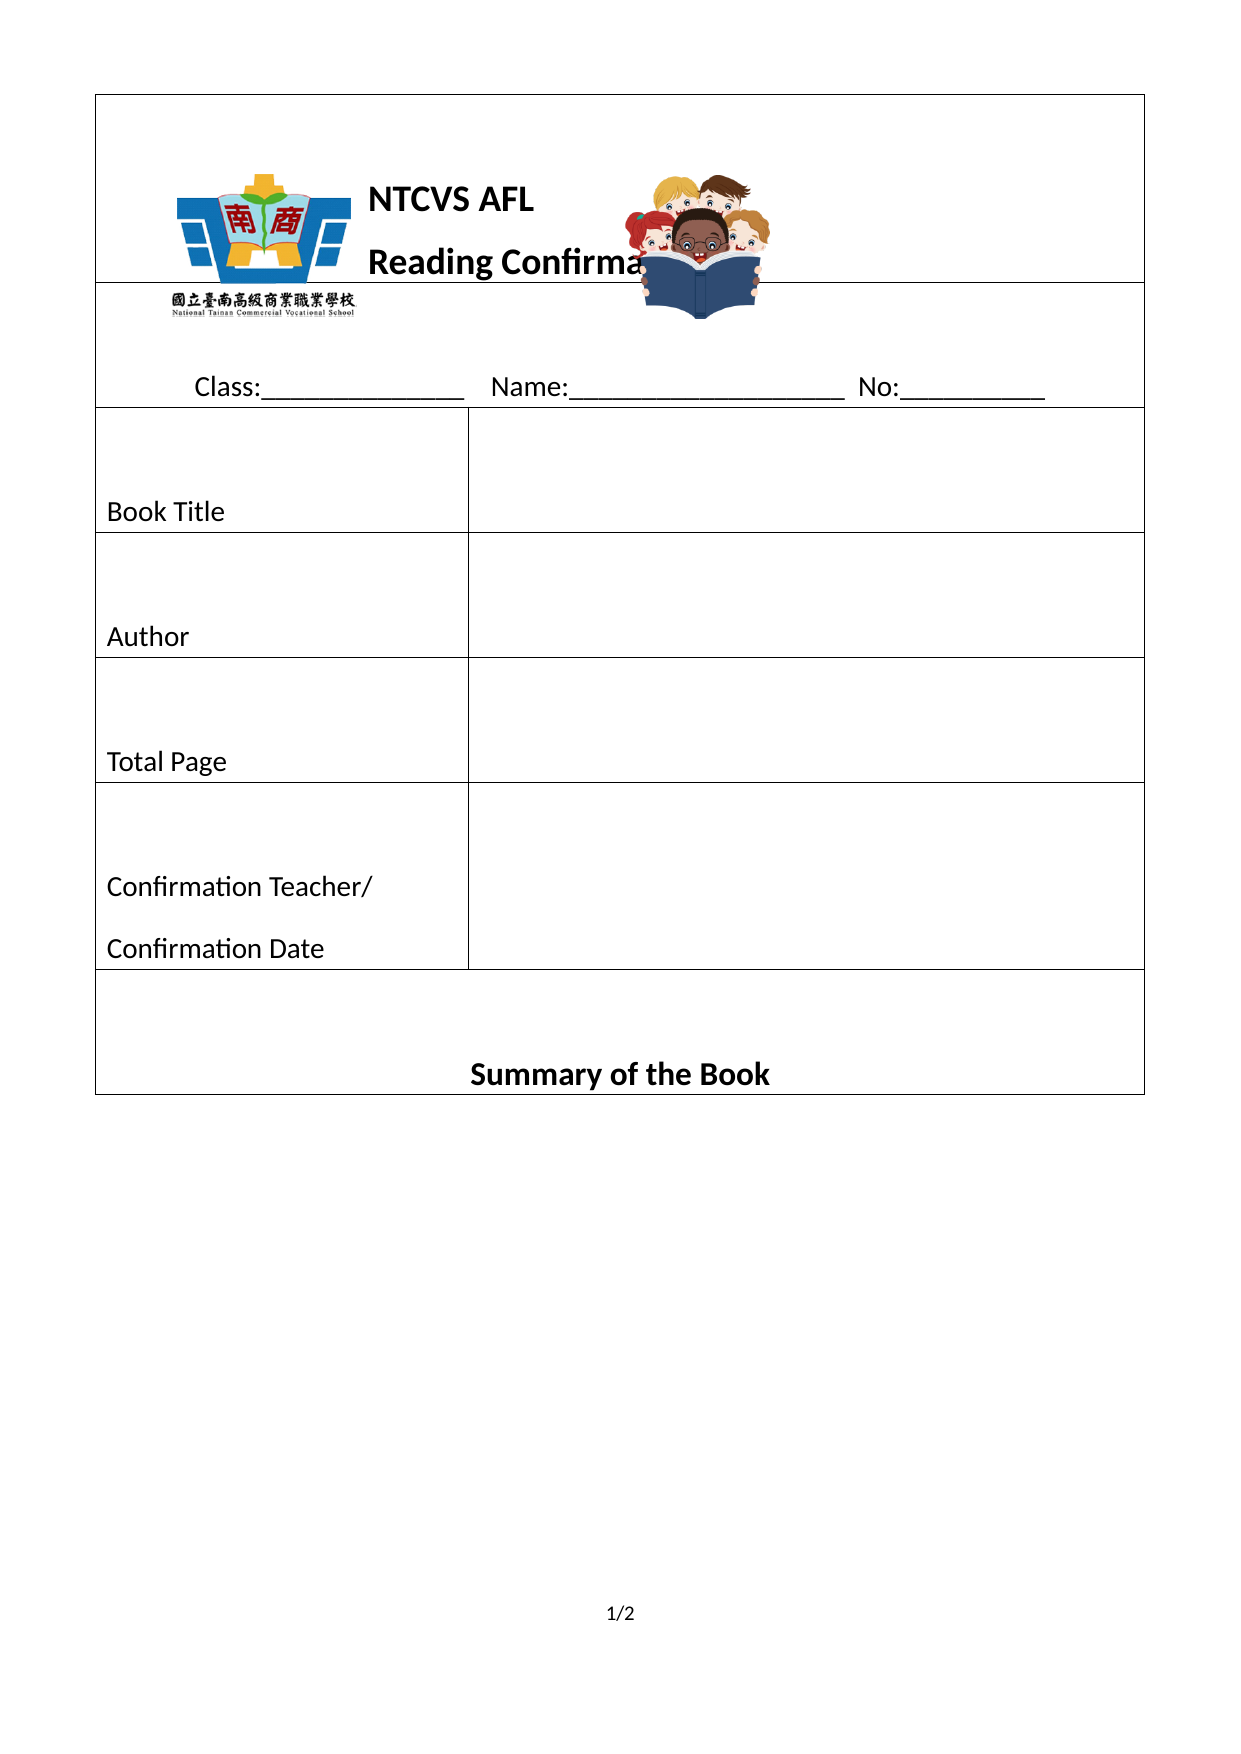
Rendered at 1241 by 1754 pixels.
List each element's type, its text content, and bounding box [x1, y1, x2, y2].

table_cell [469, 783, 1144, 969]
table_cell [469, 533, 1144, 657]
table_cell [469, 658, 1144, 782]
table_cell Class:______________ Name:___________________ No:__________ [96, 283, 1144, 407]
table_header NTCVS AFL Reading Confirmation [96, 95, 1144, 282]
table_cell Author [96, 533, 468, 657]
table_cell Summary of the Book [96, 970, 1144, 1094]
table_cell Total Page [96, 658, 468, 782]
table_cell Confirmation Teacher/ Confirmation Date [96, 783, 468, 969]
table_cell [469, 408, 1144, 532]
table_cell Book Title [96, 408, 468, 532]
